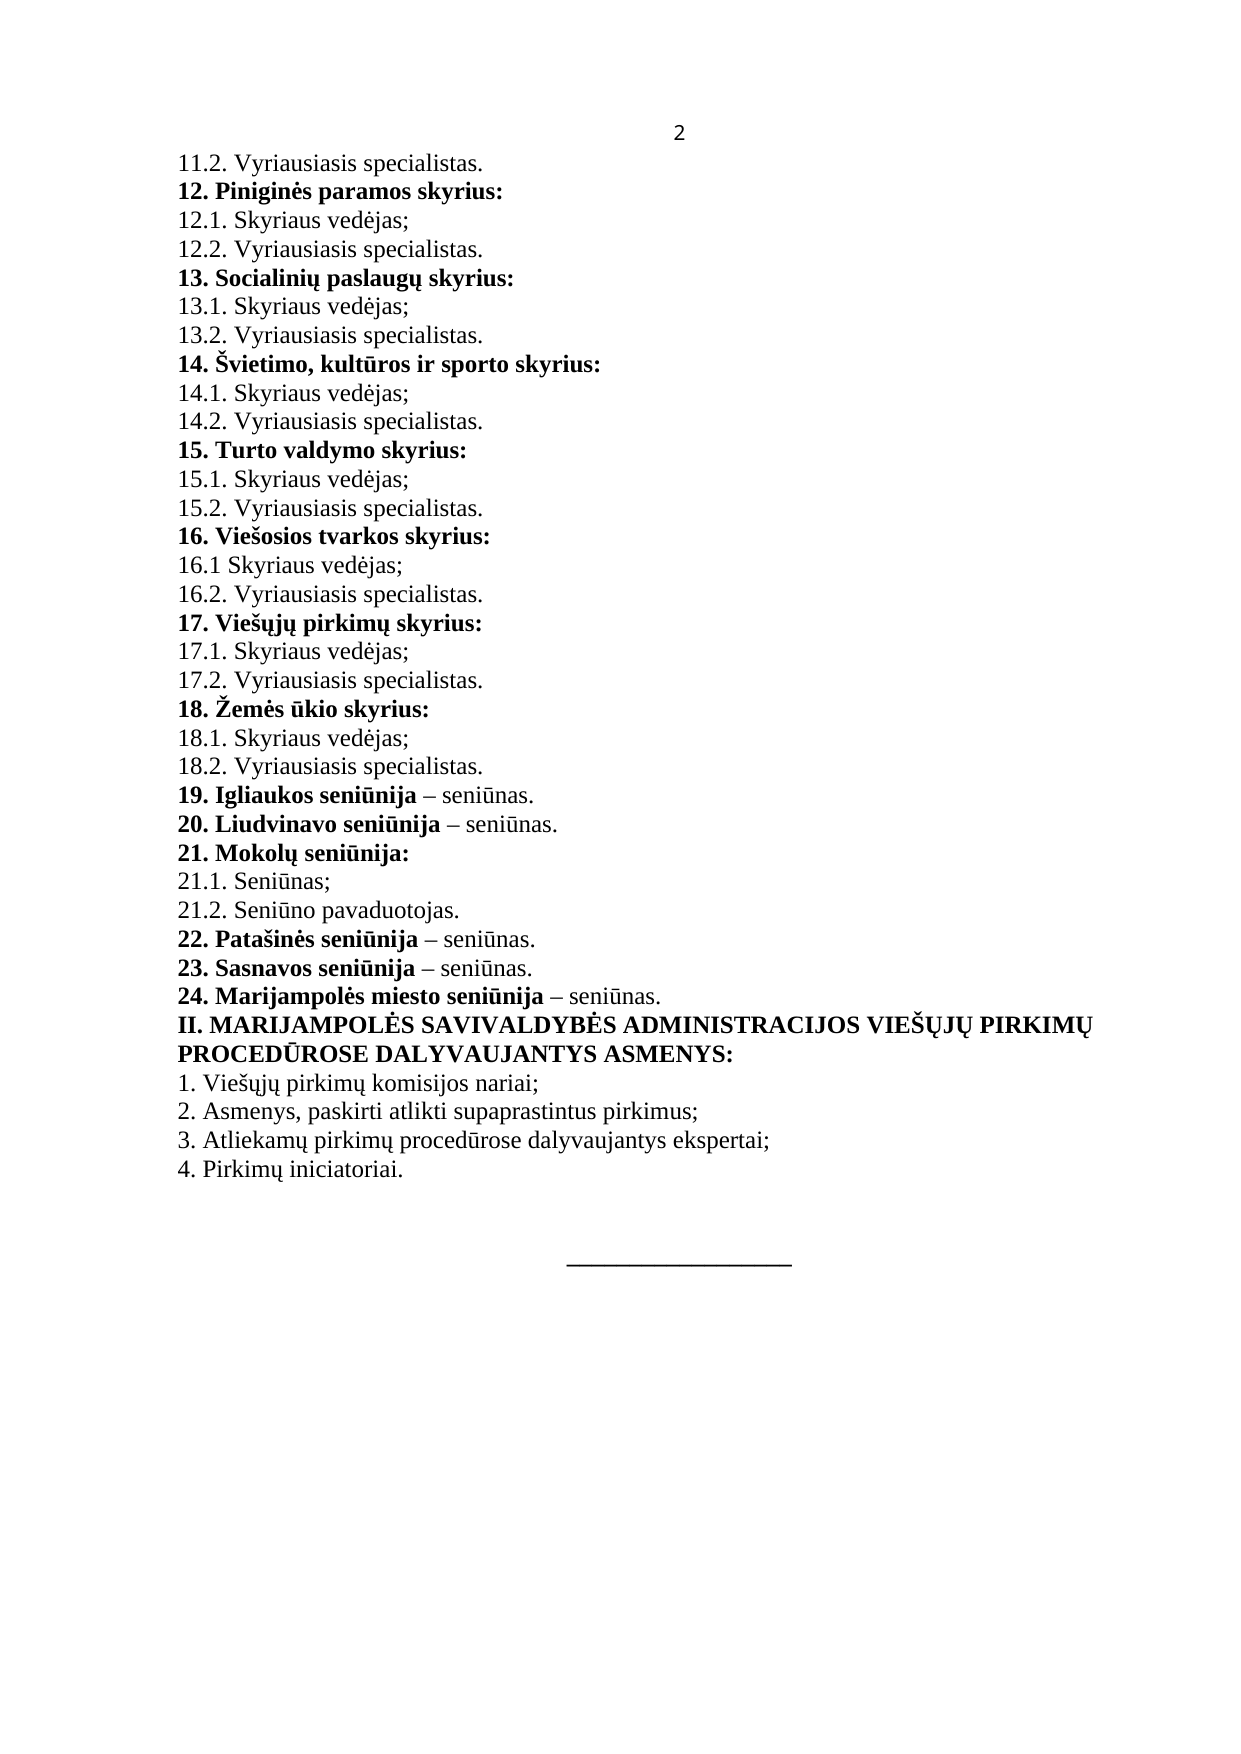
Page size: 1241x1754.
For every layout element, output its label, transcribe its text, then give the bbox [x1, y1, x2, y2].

text 17.2. Vyriausiasis specialistas. [177, 665, 1181, 694]
text 12. Piniginės paramos skyrius: [177, 176, 1181, 205]
text 4. Pirkimų iniciatoriai. [177, 1154, 1181, 1183]
text 14.2. Vyriausiasis specialistas. [177, 406, 1181, 435]
text 15. Turto valdymo skyrius: [177, 435, 1181, 464]
text 16.2. Vyriausiasis specialistas. [177, 579, 1181, 608]
text 1. Viešųjų pirkimų komisijos nariai; [177, 1068, 1181, 1096]
text 11.2. Vyriausiasis specialistas. [177, 148, 1181, 176]
text 12.1. Skyriaus vedėjas; [177, 205, 1181, 234]
text 19. Igliaukos seniūnija – seniūnas. [177, 780, 1181, 809]
text 20. Liudvinavo seniūnija – seniūnas. [177, 809, 1181, 838]
text 16. Viešosios tvarkos skyrius: [177, 521, 1181, 550]
text 14.1. Skyriaus vedėjas; [177, 378, 1181, 406]
text 16.1 Skyriaus vedėjas; [177, 550, 1181, 579]
text __________________ [177, 1240, 1181, 1269]
text 3. Atliekamų pirkimų procedūrose dalyvaujantys ekspertai; [177, 1125, 1181, 1154]
text 17.1. Skyriaus vedėjas; [177, 636, 1181, 665]
text 24. Marijampolės miesto seniūnija – seniūnas. [177, 981, 1181, 1010]
text 23. Sasnavos seniūnija – seniūnas. [177, 953, 1181, 981]
text 12.2. Vyriausiasis specialistas. [177, 234, 1181, 263]
text 17. Viešųjų pirkimų skyrius: [177, 608, 1181, 636]
text 2. Asmenys, paskirti atlikti supaprastintus pirkimus; [177, 1096, 1181, 1125]
text 18.1. Skyriaus vedėjas; [177, 723, 1181, 751]
text 22. Patašinės seniūnija – seniūnas. [177, 924, 1181, 953]
text II. MARIJAMPOLĖS SAVIVALDYBĖS ADMINISTRACIJOS VIEŠŲJŲ PIRKIMŲ PROCEDŪROSE DALYVAUJANTYS ASMENYS: [177, 1010, 1181, 1068]
text 21.1. Seniūnas; [177, 866, 1181, 895]
text 13. Socialinių paslaugų skyrius: [177, 263, 1181, 291]
text 21.2. Seniūno pavaduotojas. [177, 895, 1181, 924]
text 18.2. Vyriausiasis specialistas. [177, 751, 1181, 780]
text 21. Mokolų seniūnija: [177, 838, 1181, 866]
text 14. Švietimo, kultūros ir sporto skyrius: [177, 349, 1181, 378]
text 18. Žemės ūkio skyrius: [177, 694, 1181, 723]
text 13.2. Vyriausiasis specialistas. [177, 320, 1181, 349]
text 15.1. Skyriaus vedėjas; [177, 464, 1181, 493]
text 15.2. Vyriausiasis specialistas. [177, 493, 1181, 521]
text 13.1. Skyriaus vedėjas; [177, 291, 1181, 320]
